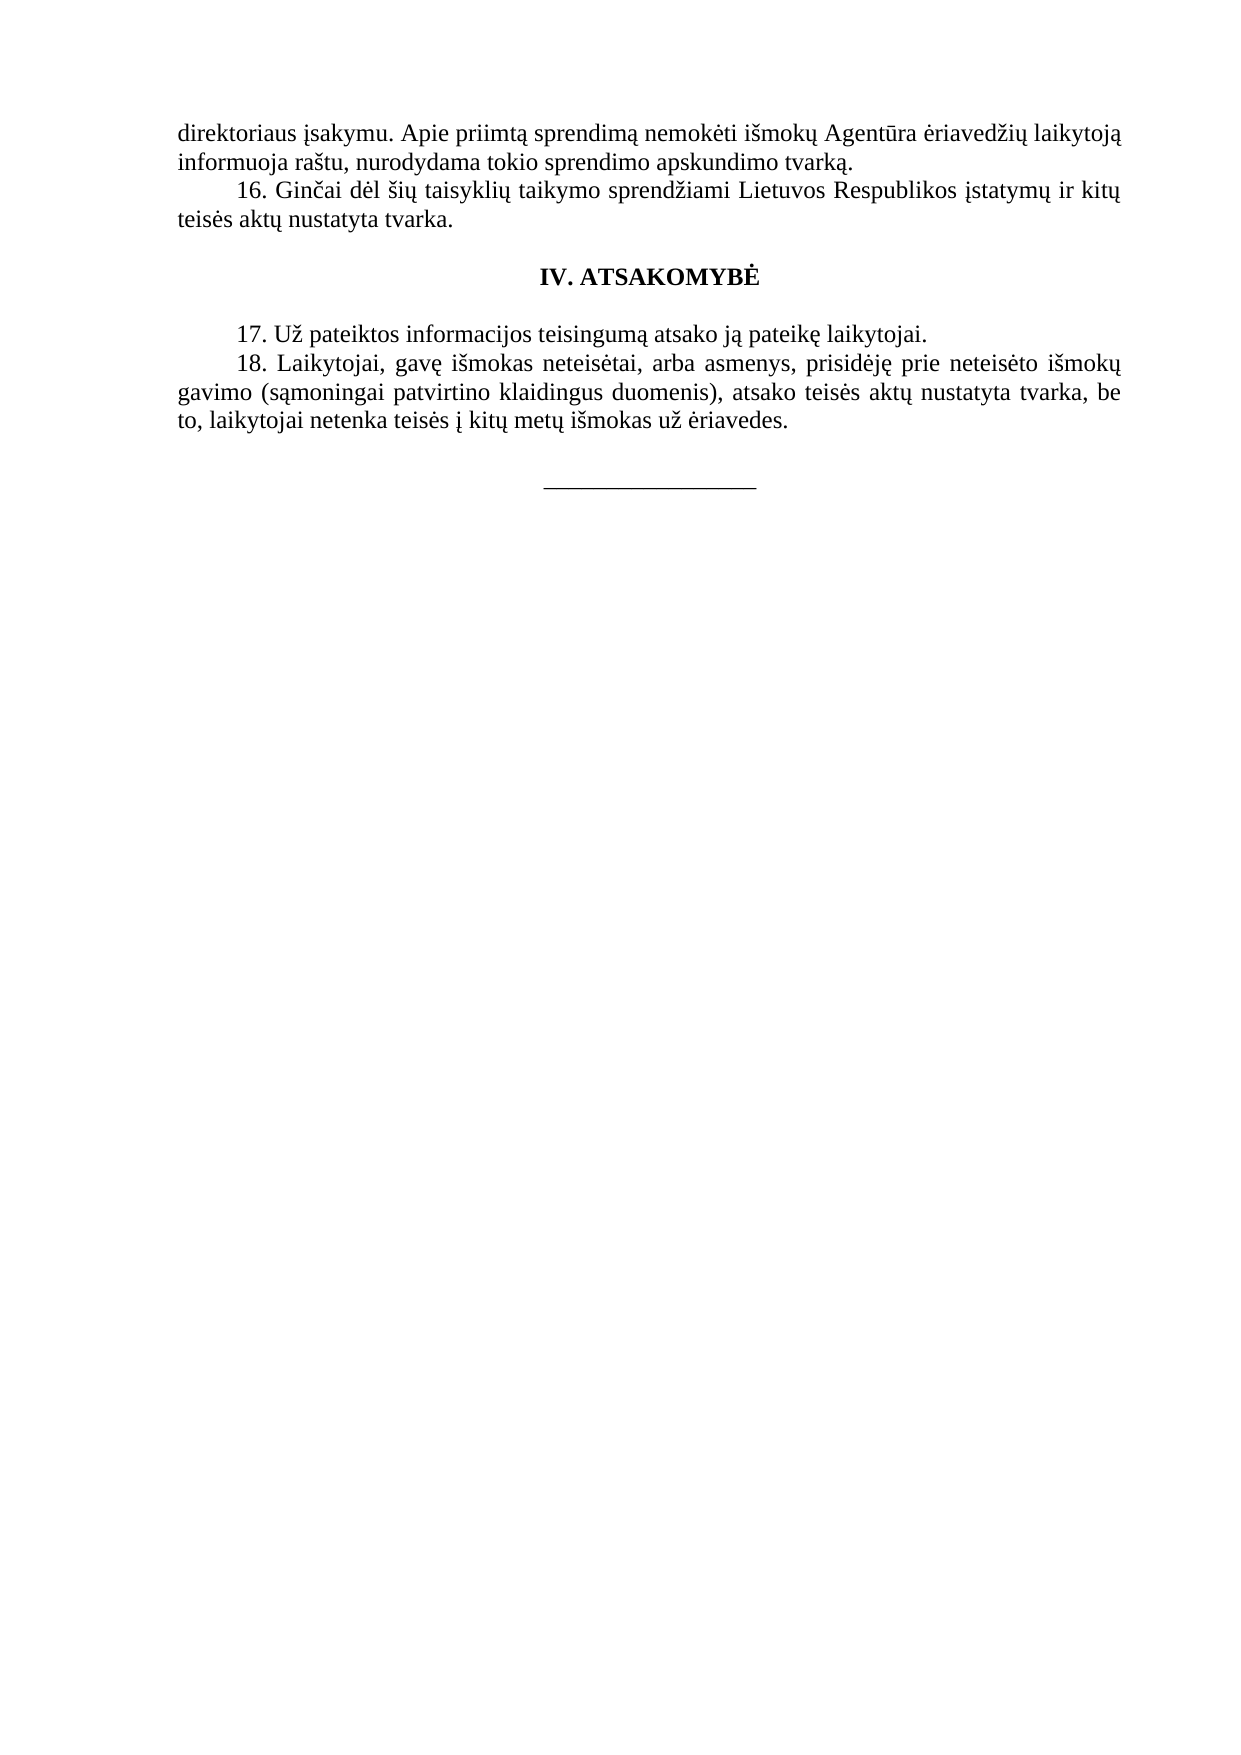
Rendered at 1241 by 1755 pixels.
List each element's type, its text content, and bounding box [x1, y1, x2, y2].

text 16. Ginčai dėl šių taisyklių taikymo sprendžiami Lietuvos Respublikos įstatymų ir kitų teisės aktų nustatyta tvarka. [177, 176, 1122, 233]
text _________________ [177, 463, 1122, 492]
text direktoriaus įsakymu. Apie priimtą sprendimą nemokėti išmokų Agentūra ėriavedžių laikytoją informuoja raštu, nurodydama tokio sprendimo apskundimo tvarką. [177, 118, 1122, 176]
text IV. ATSAKOMYBĖ [177, 262, 1122, 291]
text 18. Laikytojai, gavę išmokas neteisėtai, arba asmenys, prisidėję prie neteisėto išmokų gavimo (sąmoningai patvirtino klaidingus duomenis), atsako teisės aktų nustatyta tvarka, be to, laikytojai netenka teisės į kitų metų išmokas už ėriavedes. [177, 348, 1122, 434]
text 17. Už pateiktos informacijos teisingumą atsako ją pateikę laikytojai. [177, 319, 1122, 348]
